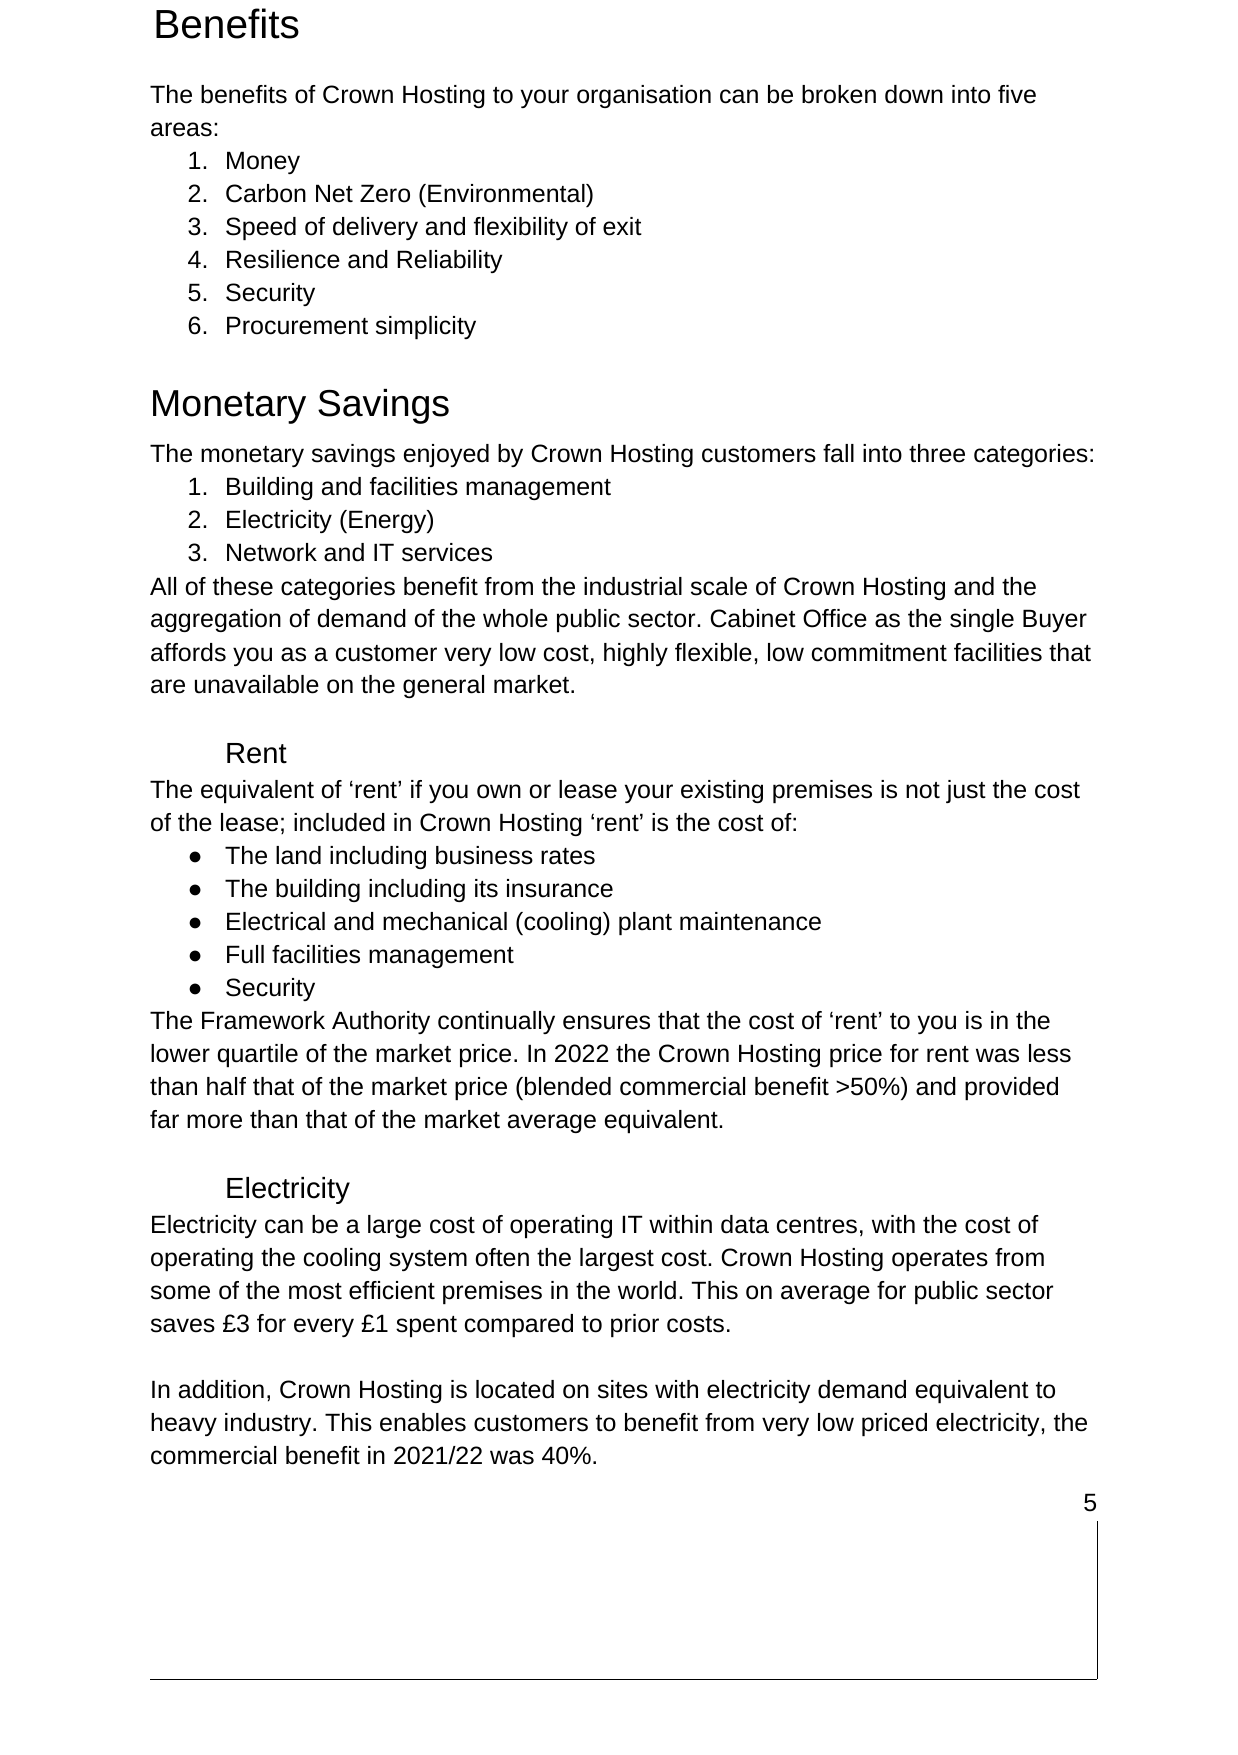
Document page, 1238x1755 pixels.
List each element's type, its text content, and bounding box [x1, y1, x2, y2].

text The equivalent of ‘rent’ if you own or lease your existing premises is not just the cost of the lease; included in Crown Hosting ‘rent’ is the cost of: [150, 775, 1097, 837]
subtitle Benefits [150, 0, 1097, 47]
list Electricity (Energy) [187, 505, 1097, 534]
text The Framework Authority continually ensures that the cost of ‘rent’ to you is in the lower quartile of the market price. In 2022 the Crown Hosting price for rent was less than half that of the market price (blended commercial benefit >50%) and provided far more than that of the market average equivalent. [150, 1006, 1097, 1134]
list Full facilities management [187, 940, 1097, 969]
list Network and IT services [187, 538, 1097, 567]
text The benefits of Crown Hosting to your organisation can be broken down into five areas: [150, 80, 1097, 142]
list Resilience and Reliability [187, 245, 1097, 274]
list The building including its insurance [187, 874, 1097, 903]
list Electrical and mechanical (cooling) plant maintenance [187, 907, 1097, 936]
subtitle Monetary Savings [150, 381, 1097, 424]
list Money [187, 146, 1097, 174]
text The monetary savings enjoyed by Crown Hosting customers fall into three categories: [150, 439, 1097, 468]
list Building and facilities management [187, 472, 1097, 501]
list Security [187, 973, 1097, 1002]
list Speed of delivery and flexibility of exit [187, 212, 1097, 241]
subtitle Rent [150, 737, 1097, 770]
text In addition, Crown Hosting is located on sites with electricity demand equivalent to heavy industry. This enables customers to benefit from very low priced electricity, the commercial benefit in 2021/22 was 40%. [150, 1375, 1097, 1470]
subtitle Electricity [150, 1171, 1097, 1205]
list The land including business rates [187, 841, 1097, 870]
list Security [187, 278, 1097, 307]
text All of these categories benefit from the industrial scale of Crown Hosting and the aggregation of demand of the whole public sector. Cabinet Office as the single Buyer affords you as a customer very low cost, highly flexible, low commitment facilities that are unavailable on the general market. [150, 571, 1097, 699]
list Procurement simplicity [187, 311, 1097, 340]
list Carbon Net Zero (Environmental) [187, 179, 1097, 208]
text Electricity can be a large cost of operating IT within data centres, with the cost of operating the cooling system often the largest cost. Crown Hosting operates from some of the most efficient premises in the world. This on average for public sector saves £3 for every £1 spent compared to prior costs. [150, 1210, 1097, 1338]
